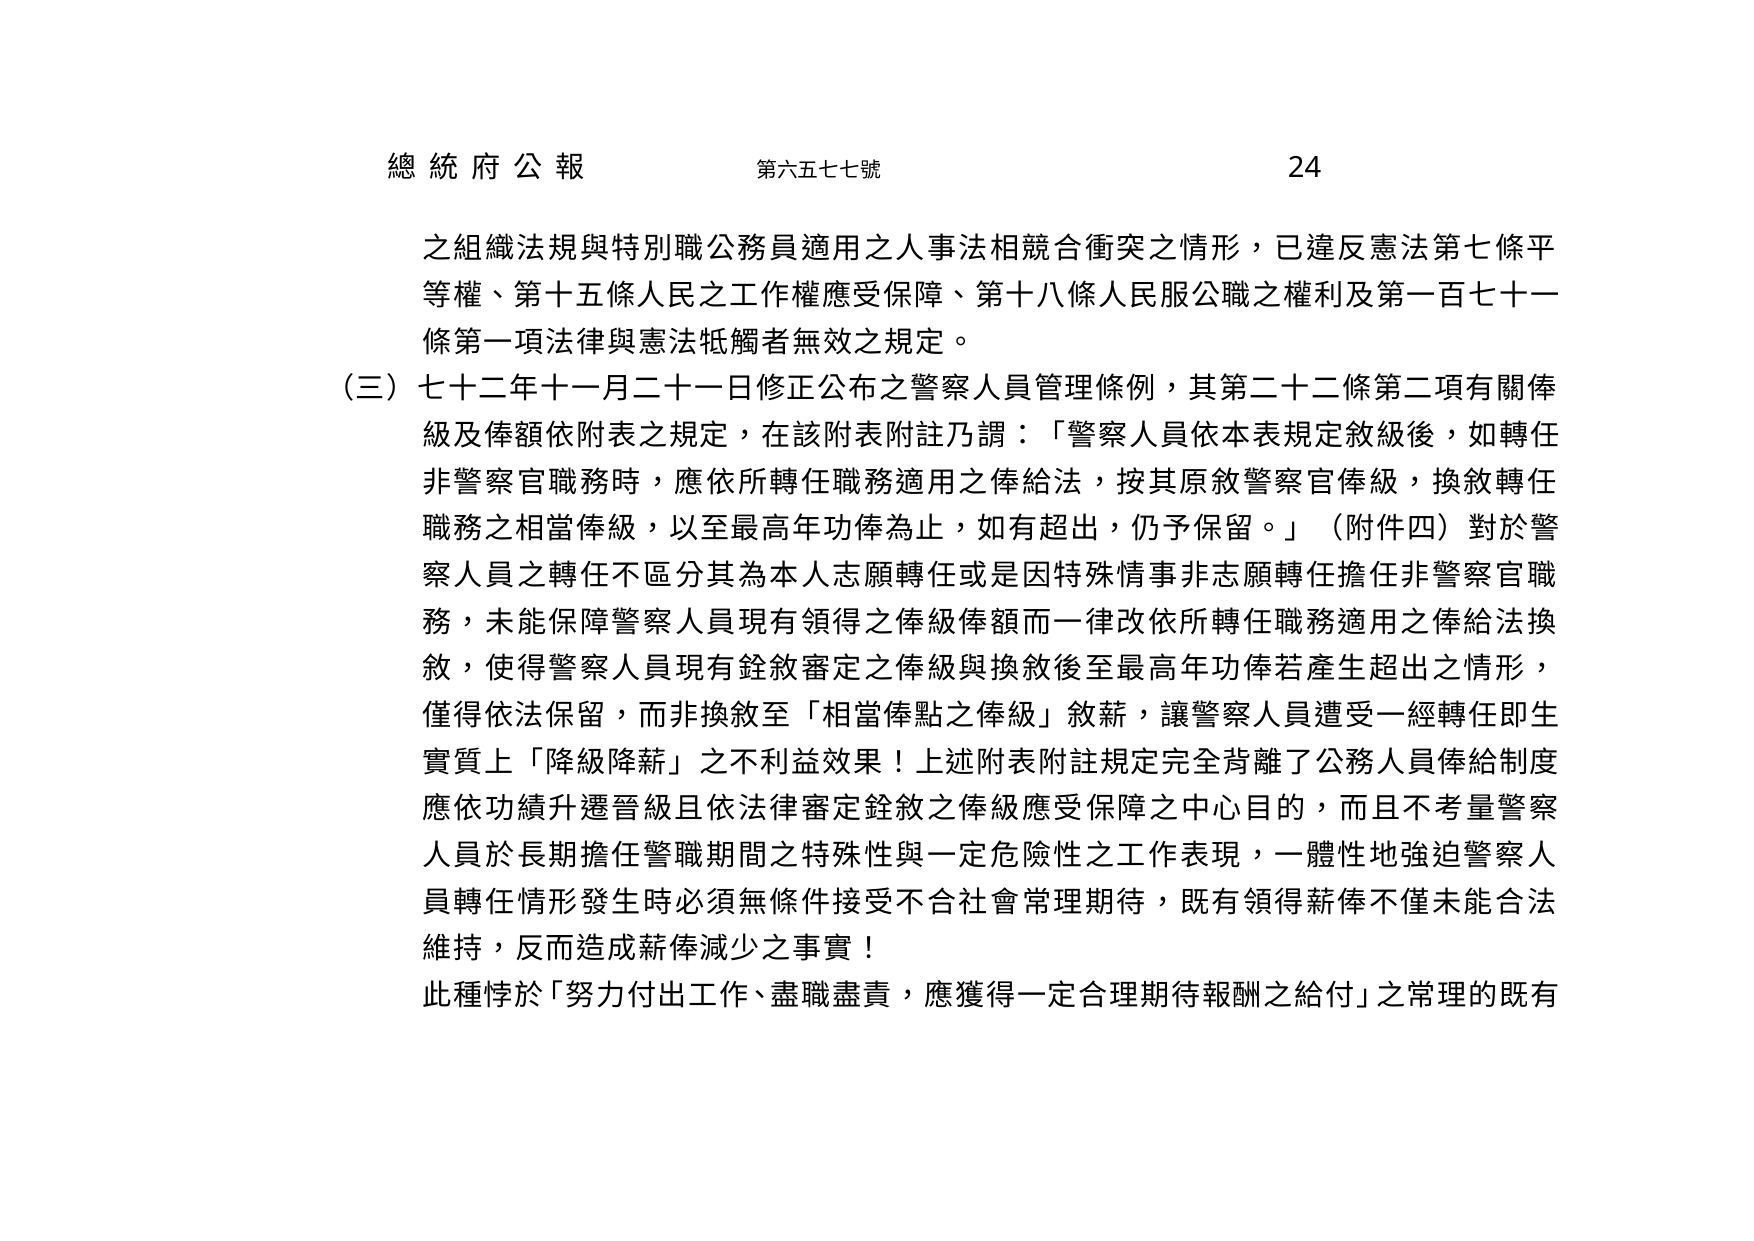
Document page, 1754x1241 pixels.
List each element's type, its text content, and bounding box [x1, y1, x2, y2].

text （三）七十二年十一月二十一日修正公布之警察人員管理條例，其第二十二條第二項有關俸級及俸額依附表之規定，在該附表附註乃謂：「警察人員依本表規定敘級後，如轉任非警察官職務時，應依所轉任職務適用之俸給法，按其原敘警察官俸級，換敘轉任職務之相當俸級，以至最高年功俸為止，如有超出，仍予保留。」（附件四）對於警察人員之轉任不區分其為本人志願轉任或是因特殊情事非志願轉任擔任非警察官職務，未能保障警察人員現有領得之俸級俸額而一律改依所轉任職務適用之俸給法換敘，使得警察人員現有銓敘審定之俸級與換敘後至最高年功俸若產生超出之情形，僅得依法保留，而非換敘至「相當俸點之俸級」敘薪，讓警察人員遭受一經轉任即生實質上「降級降薪」之不利益效果！上述附表附註規定完全背離了公務人員俸給制度應依功績升遷晉級且依法律審定銓敘之俸級應受保障之中心目的，而且不考量警察人員於長期擔任警職期間之特殊性與一定危險性之工作表現，一體性地強迫警察人員轉任情形發生時必須無條件接受不合社會常理期待，既有領得薪俸不僅未能合法維持，反而造成薪俸減少之事實！ [325, 362, 1559, 968]
text 之組織法規與特別職公務員適用之人事法相競合衝突之情形，已違反憲法第七條平等權、第十五條人民之工作權應受保障、第十八條人民服公職之權利及第一百七十一條第一項法律與憲法牴觸者無效之規定。 [422, 222, 1559, 362]
text 此種悖於「努力付出工作、盡職盡責，應獲得一定合理期待報酬之給付」之常理的既有職務轉任時附加條件規定，未能區分警察人員是出於志願選擇轉任而放棄警察官職務或是警察人員之轉任並非是出於本人志願之情形，已使得本案事實上是被迫要接受上級命令指示辦理轉任之現職戶政事務所主任，不僅於轉任時要喪失警察官身分，同時也要承受現有領得薪俸減少，乃至將來公務人員退休給付和保險給付也一併縮減之不利益對待效果，如此規定顯已侵害了憲法第十五條人民於公法上之既有財產權應受保障之本旨，也與聲請人因長時期擔任警職而可信賴之權益應受保護的目的有所牴觸。 [422, 968, 1559, 1015]
